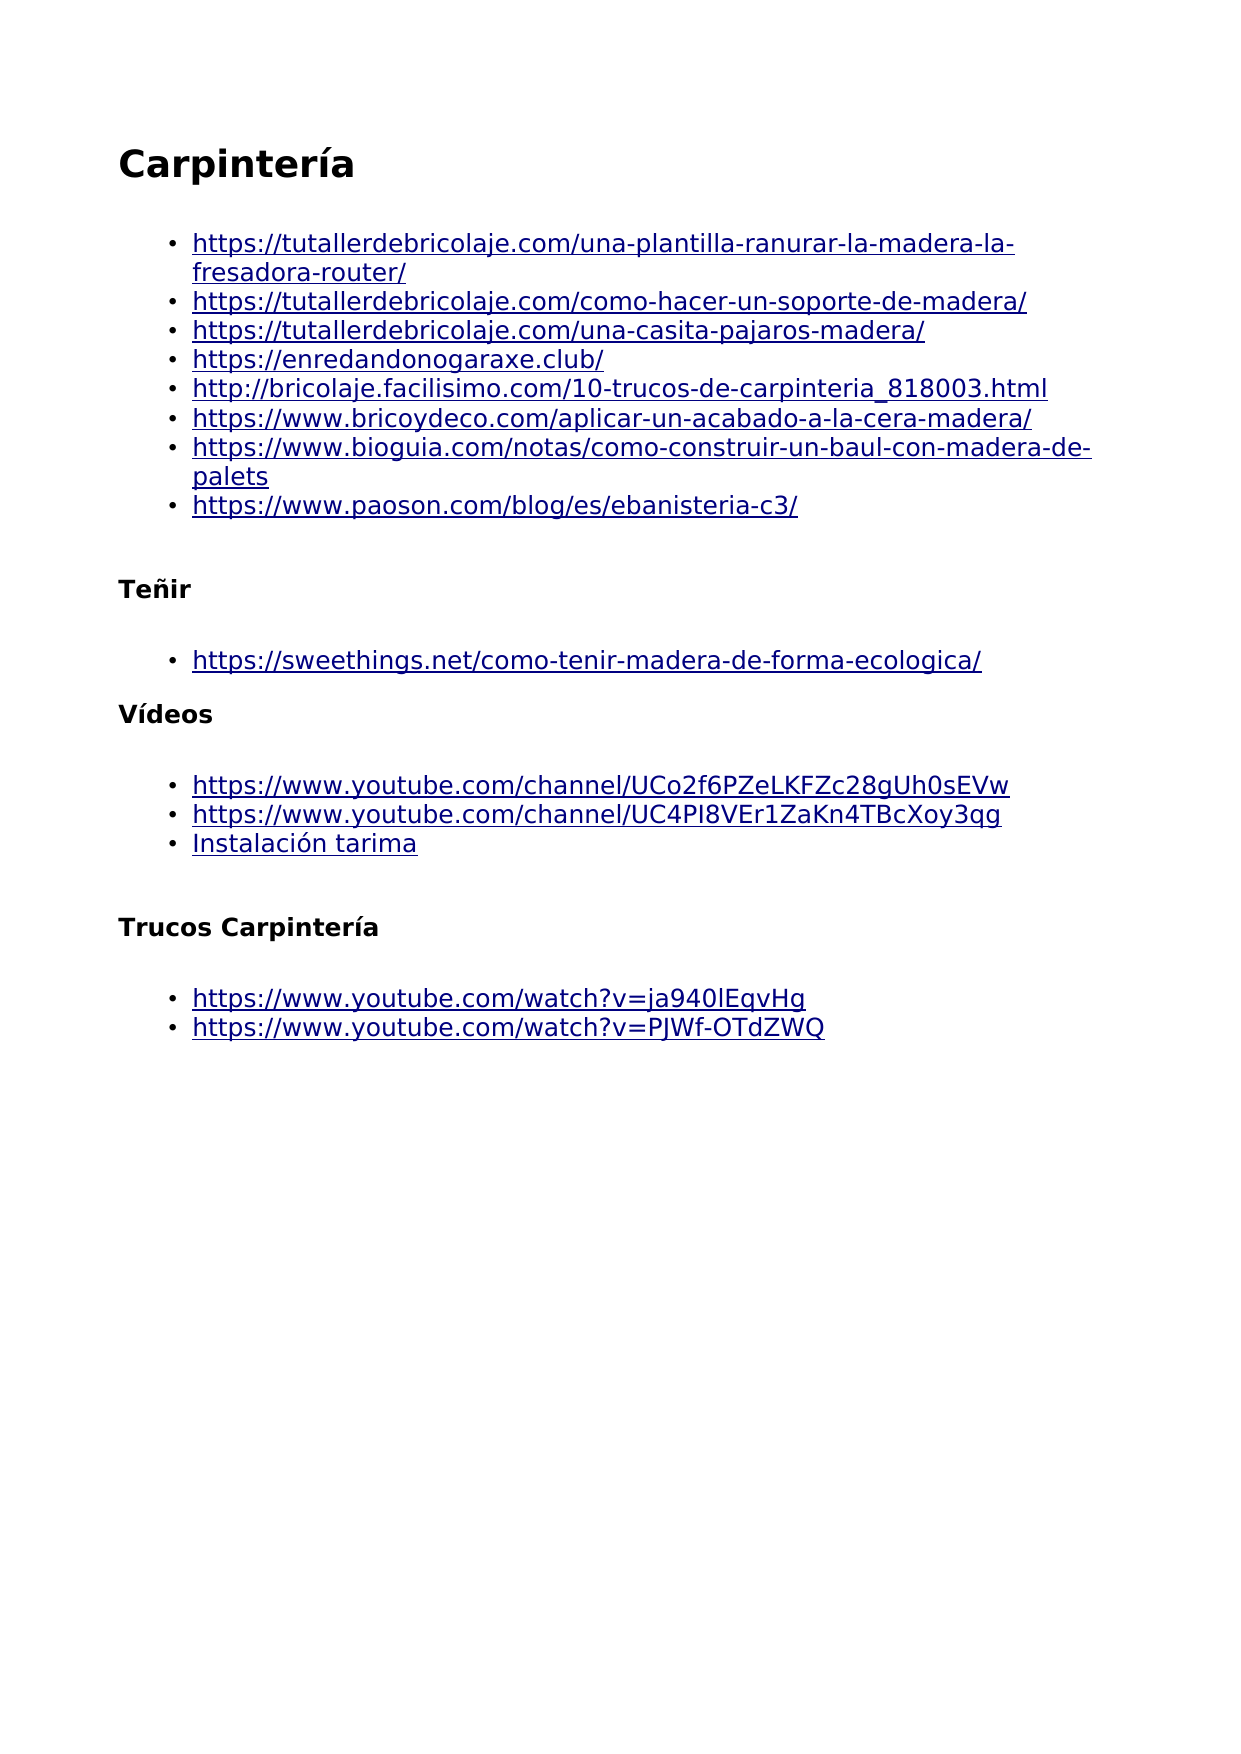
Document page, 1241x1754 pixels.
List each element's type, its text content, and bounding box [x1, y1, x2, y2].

list https://tutallerdebricolaje.com/como-hacer-un-soporte-de-madera/ [177, 287, 1122, 316]
list https://enredandonogaraxe.club/ [177, 345, 1122, 374]
list Instalación tarima [177, 830, 1122, 859]
list https://www.youtube.com/watch?v=ja940lEqvHg [177, 984, 1122, 1014]
list https://www.bioguia.com/notas/como-construir-un-baul-con-madera-de-palets [177, 433, 1122, 491]
list https://www.youtube.com/channel/UCo2f6PZeLKFZc28gUh0sEVw [177, 771, 1122, 801]
list https://sweethings.net/como-tenir-madera-de-forma-ecologica/ [177, 646, 1122, 675]
subtitle Teñir [118, 575, 1122, 604]
list https://www.youtube.com/watch?v=PJWf-OTdZWQ [177, 1014, 1122, 1043]
subtitle Carpintería [118, 143, 1122, 187]
subtitle Vídeos [118, 700, 1122, 729]
list http://bricolaje.facilisimo.com/10-trucos-de-carpinteria_818003.html [177, 374, 1122, 404]
list https://tutallerdebricolaje.com/una-plantilla-ranurar-la-madera-la-fresadora-router/ [177, 229, 1122, 287]
subtitle Trucos Carpintería [118, 913, 1122, 942]
list https://www.bricoydeco.com/aplicar-un-acabado-a-la-cera-madera/ [177, 404, 1122, 433]
list https://tutallerdebricolaje.com/una-casita-pajaros-madera/ [177, 316, 1122, 345]
list https://www.youtube.com/channel/UC4PI8VEr1ZaKn4TBcXoy3qg [177, 801, 1122, 830]
list https://www.paoson.com/blog/es/ebanisteria-c3/ [177, 491, 1122, 520]
